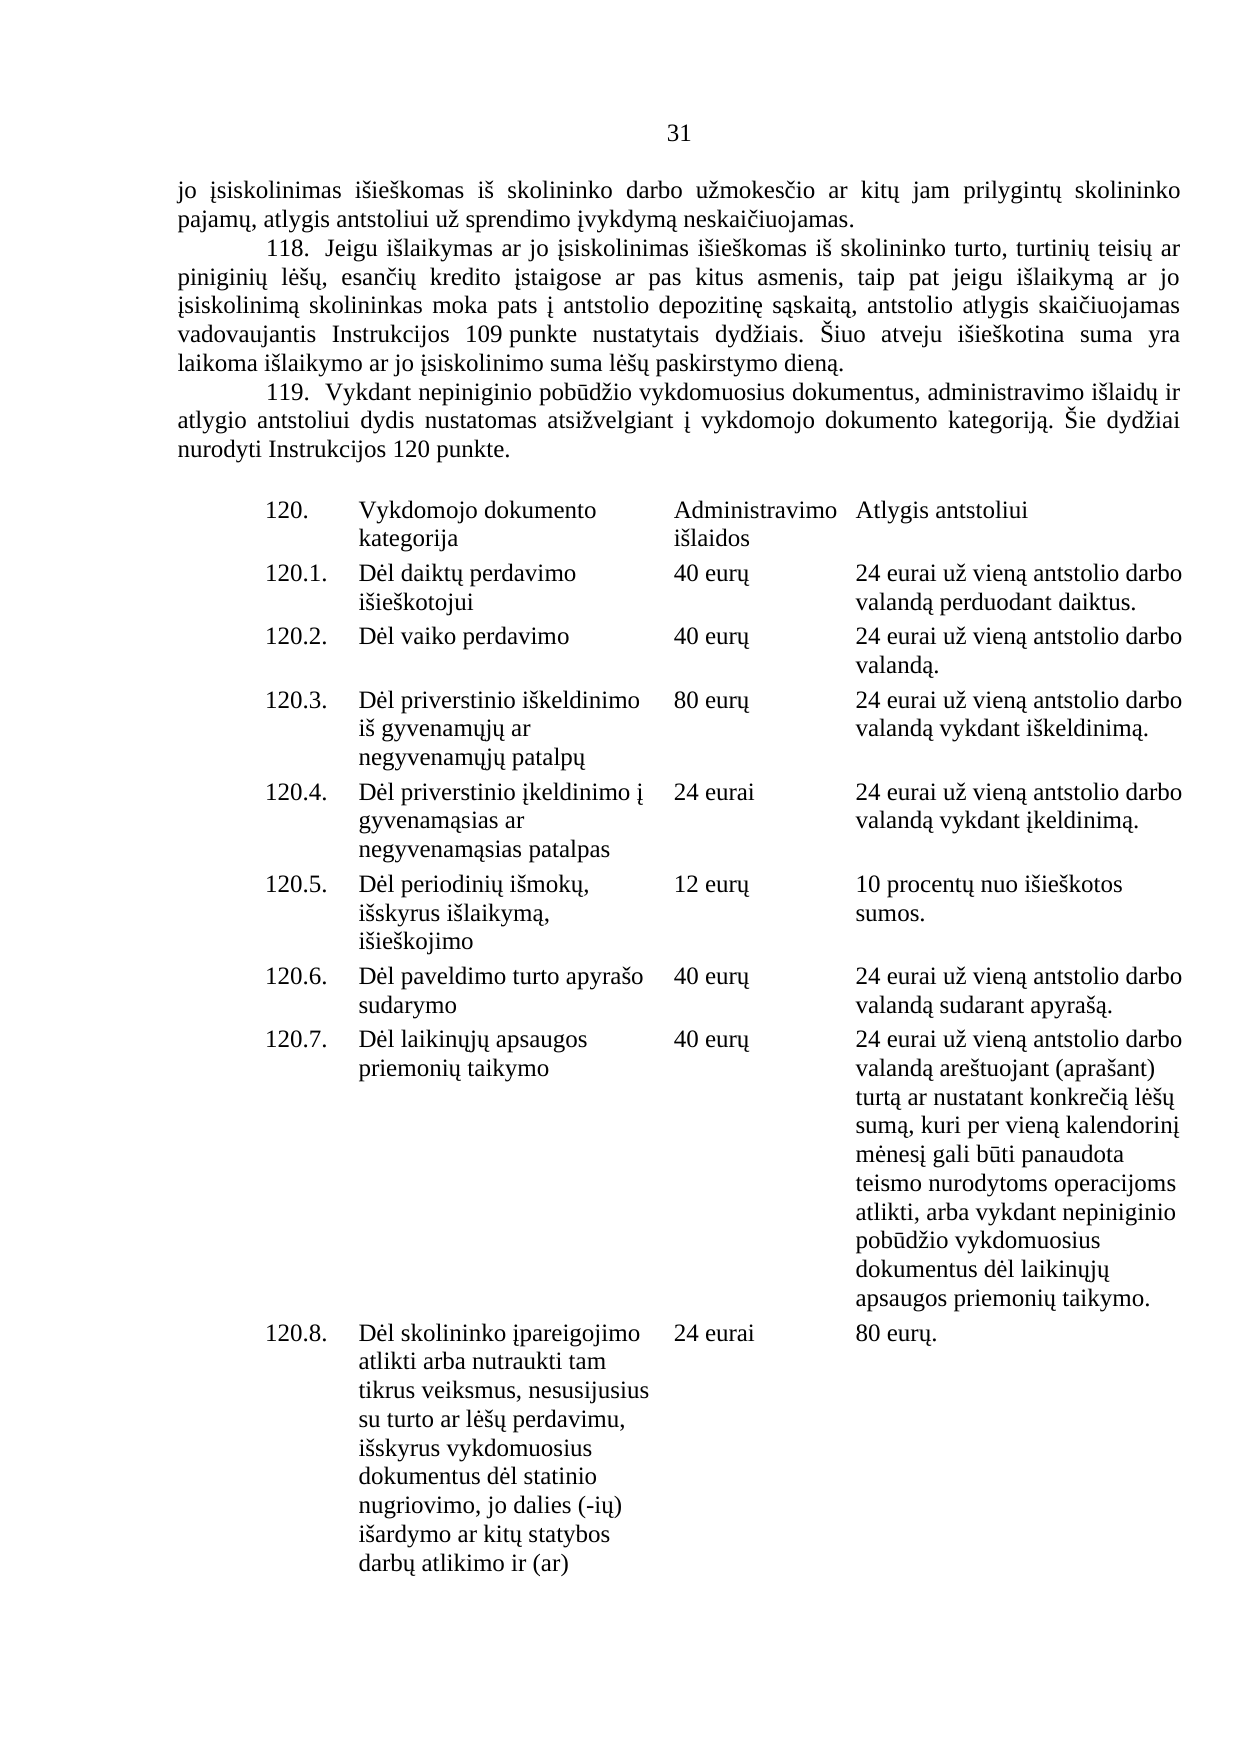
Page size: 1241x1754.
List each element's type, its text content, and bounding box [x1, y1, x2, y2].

table_cell Dėl priverstinio iškeldinimo iš gyvenamųjų ar negyvenamųjų patalpų [352, 682, 668, 774]
table_cell 24 eurai už vieną antstolio darbo valandą. [850, 619, 1189, 682]
table_cell Dėl laikinųjų apsaugos priemonių taikymo [352, 1021, 668, 1315]
table_cell 40 eurų [668, 958, 849, 1021]
table_header Administravimo išlaidos [668, 492, 849, 555]
table_cell Dėl daiktų perdavimo išieškotojui [352, 555, 668, 618]
table_cell 24 eurai [668, 1315, 849, 1579]
table_cell Dėl paveldimo turto apyrašo sudarymo [352, 958, 668, 1021]
table_cell 24 eurai už vieną antstolio darbo valandą sudarant apyrašą. [850, 958, 1189, 1021]
table_cell 120.7. [259, 1021, 352, 1315]
table_header Vykdomojo dokumento kategorija [352, 492, 668, 555]
table_cell Dėl skolininko įpareigojimo atlikti arba nutraukti tam tikrus veiksmus, nesusijusius su turto ar lėšų perdavimu, išskyrus vykdomuosius dokumentus dėl statinio nugriovimo, jo dalies (-ių) išardymo ar kitų statybos darbų atlikimo ir (ar) [352, 1315, 668, 1579]
table_cell 24 eurai už vieną antstolio darbo valandą vykdant iškeldinimą. [850, 682, 1189, 774]
table_cell 24 eurai už vieną antstolio darbo valandą perduodant daiktus. [850, 555, 1189, 618]
text jo įsiskolinimas išieškomas iš skolininko darbo užmokesčio ar kitų jam prilygintų skolininko pajamų, atlygis antstoliui už sprendimo įvykdymą neskaičiuojamas. [177, 176, 1181, 233]
table_cell 80 eurų [668, 682, 849, 774]
table_cell 120.8. [259, 1315, 352, 1579]
table_cell 40 eurų [668, 1021, 849, 1315]
table_cell Dėl periodinių išmokų, išskyrus išlaikymą, išieškojimo [352, 866, 668, 958]
table_cell 120.5. [259, 866, 352, 958]
table_cell 24 eurai už vieną antstolio darbo valandą areštuojant (aprašant) turtą ar nustatant konkrečią lėšų sumą, kuri per vieną kalendorinį mėnesį gali būti panaudota teismo nurodytoms operacijoms atlikti, arba vykdant nepiniginio pobūdžio vykdomuosius dokumentus dėl laikinųjų apsaugos priemonių taikymo. [850, 1021, 1189, 1315]
table_cell 120.4. [259, 774, 352, 866]
table_cell 10 procentų nuo išieškotos sumos. [850, 866, 1189, 958]
text 118. Jeigu išlaikymas ar jo įsiskolinimas išieškomas iš skolininko turto, turtinių teisių ar piniginių lėšų, esančių kredito įstaigose ar pas kitus asmenis, taip pat jeigu išlaikymą ar jo įsiskolinimą skolininkas moka pats į antstolio depozitinę sąskaitą, antstolio atlygis skaičiuojamas vadovaujantis Instrukcijos 109 punkte nustatytais dydžiais. Šiuo atveju išieškotina suma yra laikoma išlaikymo ar jo įsiskolinimo suma lėšų paskirstymo dieną. [177, 233, 1181, 377]
table_cell 120.3. [259, 682, 352, 774]
text 119. Vykdant nepiniginio pobūdžio vykdomuosius dokumentus, administravimo išlaidų ir atlygio antstoliui dydis nustatomas atsižvelgiant į vykdomojo dokumento kategoriją. Šie dydžiai nurodyti Instrukcijos 120 punkte. [177, 377, 1181, 463]
table_header Atlygis antstoliui [850, 492, 1189, 555]
table_cell 120.1. [259, 555, 352, 618]
table_cell 40 eurų [668, 555, 849, 618]
table_cell 80 eurų. [850, 1315, 1189, 1579]
table_header 120. [259, 492, 352, 555]
table_cell Dėl priverstinio įkeldinimo į gyvenamąsias ar negyvenamąsias patalpas [352, 774, 668, 866]
table_cell 24 eurai už vieną antstolio darbo valandą vykdant įkeldinimą. [850, 774, 1189, 866]
table_cell 120.2. [259, 619, 352, 682]
table_cell 40 eurų [668, 619, 849, 682]
table_cell Dėl vaiko perdavimo [352, 619, 668, 682]
table_cell 24 eurai [668, 774, 849, 866]
table_cell 120.6. [259, 958, 352, 1021]
table_cell 12 eurų [668, 866, 849, 958]
